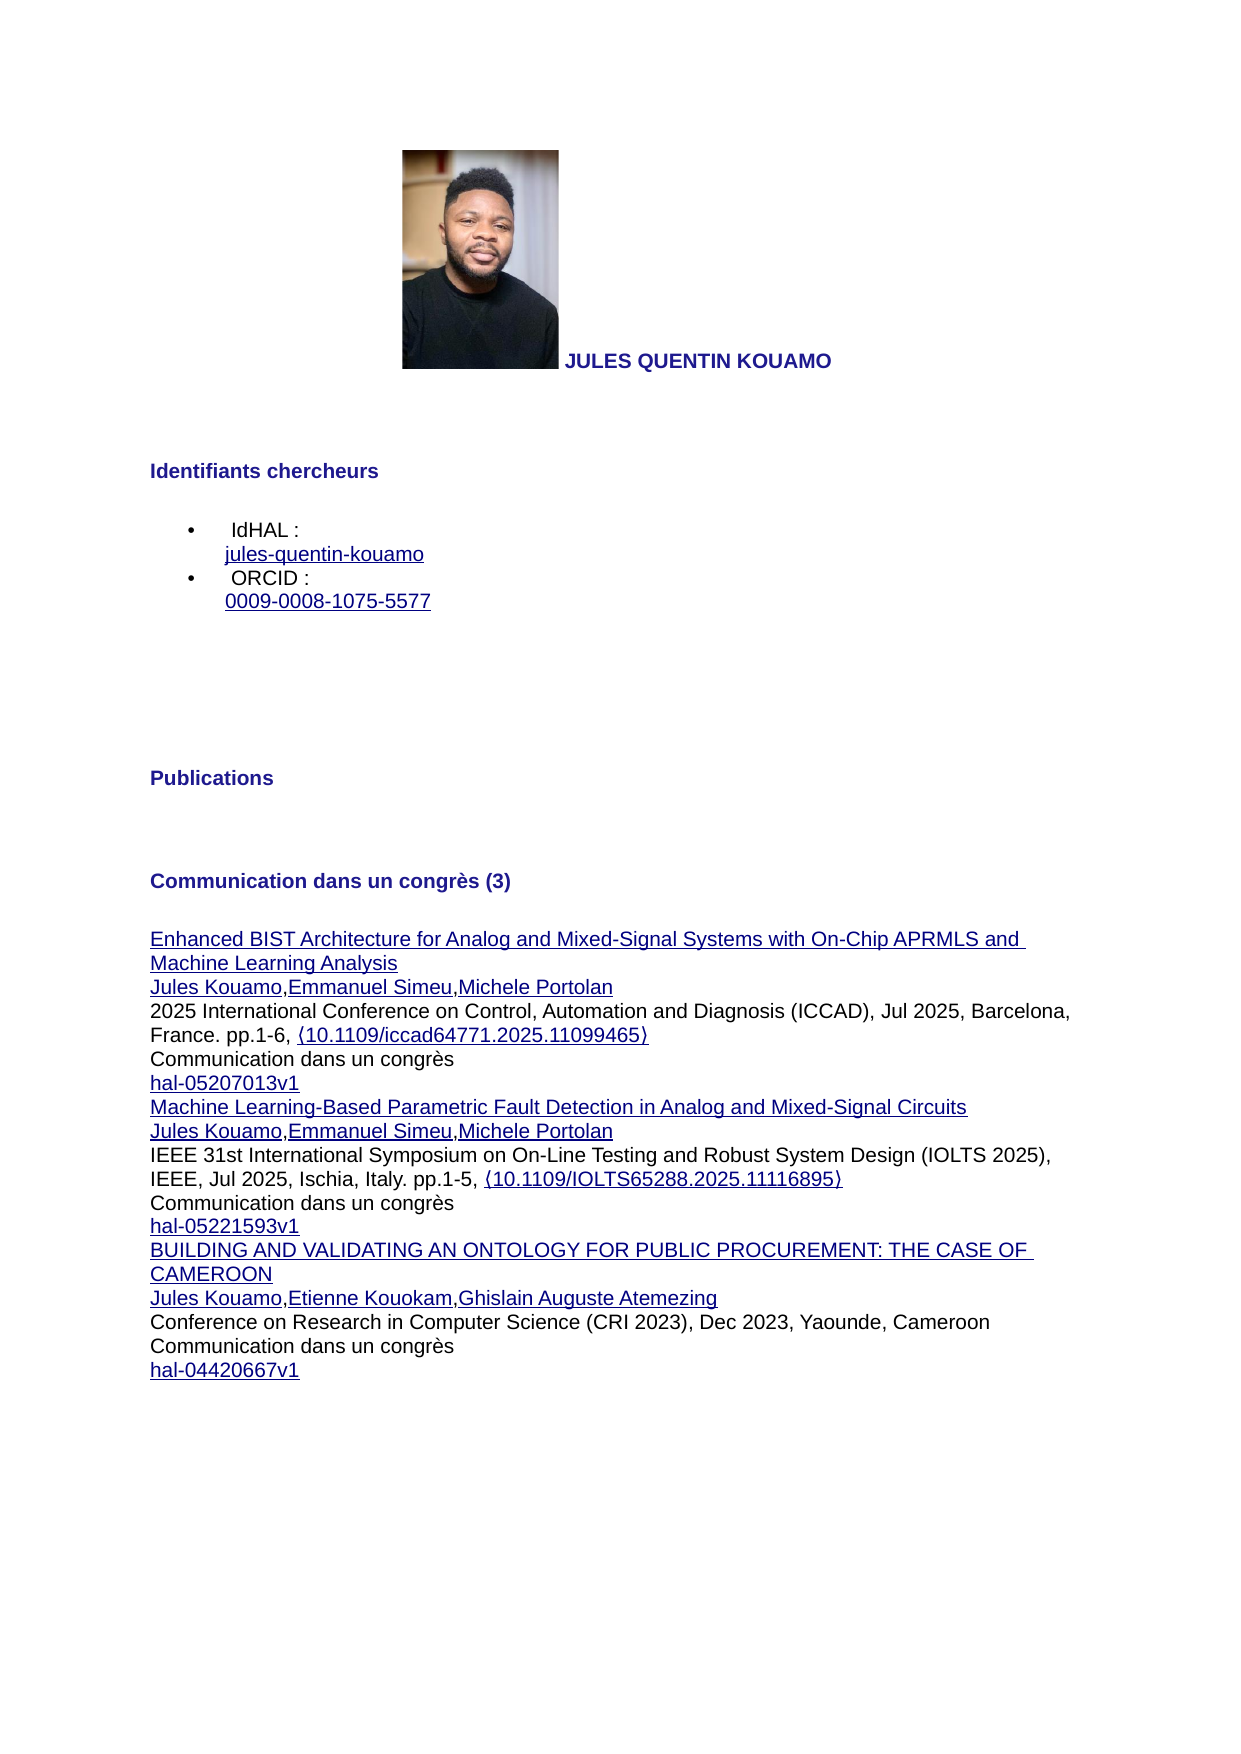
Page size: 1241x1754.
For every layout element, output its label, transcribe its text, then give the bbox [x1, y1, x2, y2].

table_cell BUILDING AND VALIDATING AN ONTOLOGY FOR PUBLIC PROCUREMENT: THE CASE OF CAMEROON Jules Kouamo,Etienne Kouokam,Ghislain Auguste Atemezing Conference on Research in Computer Science (CRI 2023), Dec 2023, Yaounde, Cameroon Communication dans un congrès hal-04420667v1 [150, 1238, 1090, 1382]
list 0009-0008-1075-5577 [187, 589, 1090, 613]
subtitle Communication dans un congrès (3) [150, 868, 1090, 892]
subtitle Publications [150, 765, 1090, 789]
picture [402, 150, 559, 369]
subtitle JULES QUENTIN KOUAMO [150, 150, 1090, 373]
table_cell Machine Learning-Based Parametric Fault Detection in Analog and Mixed-Signal Circuits Jules Kouamo,Emmanuel Simeu,Michele Portolan IEEE 31st International Symposium on On-Line Testing and Robust System Design (IOLTS 2025), IEEE, Jul 2025, Ischia, Italy. pp.1-5, ⟨10.1109/IOLTS65288.2025.11116895⟩ Communication dans un congrès hal-05221593v1 [150, 1095, 1090, 1238]
subtitle Identifiants chercheurs [150, 459, 1090, 483]
table_header Enhanced BIST Architecture for Analog and Mixed-Signal Systems with On-Chip APRMLS and Machine Learning Analysis Jules Kouamo,Emmanuel Simeu,Michele Portolan 2025 International Conference on Control, Automation and Diagnosis (ICCAD), Jul 2025, Barcelona, France. pp.1-6, ⟨10.1109/iccad64771.2025.11099465⟩ Communication dans un congrès hal-05207013v1 [150, 927, 1090, 1094]
list IdHAL : [187, 517, 1090, 541]
list ORCID : [187, 565, 1090, 589]
list jules-quentin-kouamo [187, 541, 1090, 565]
